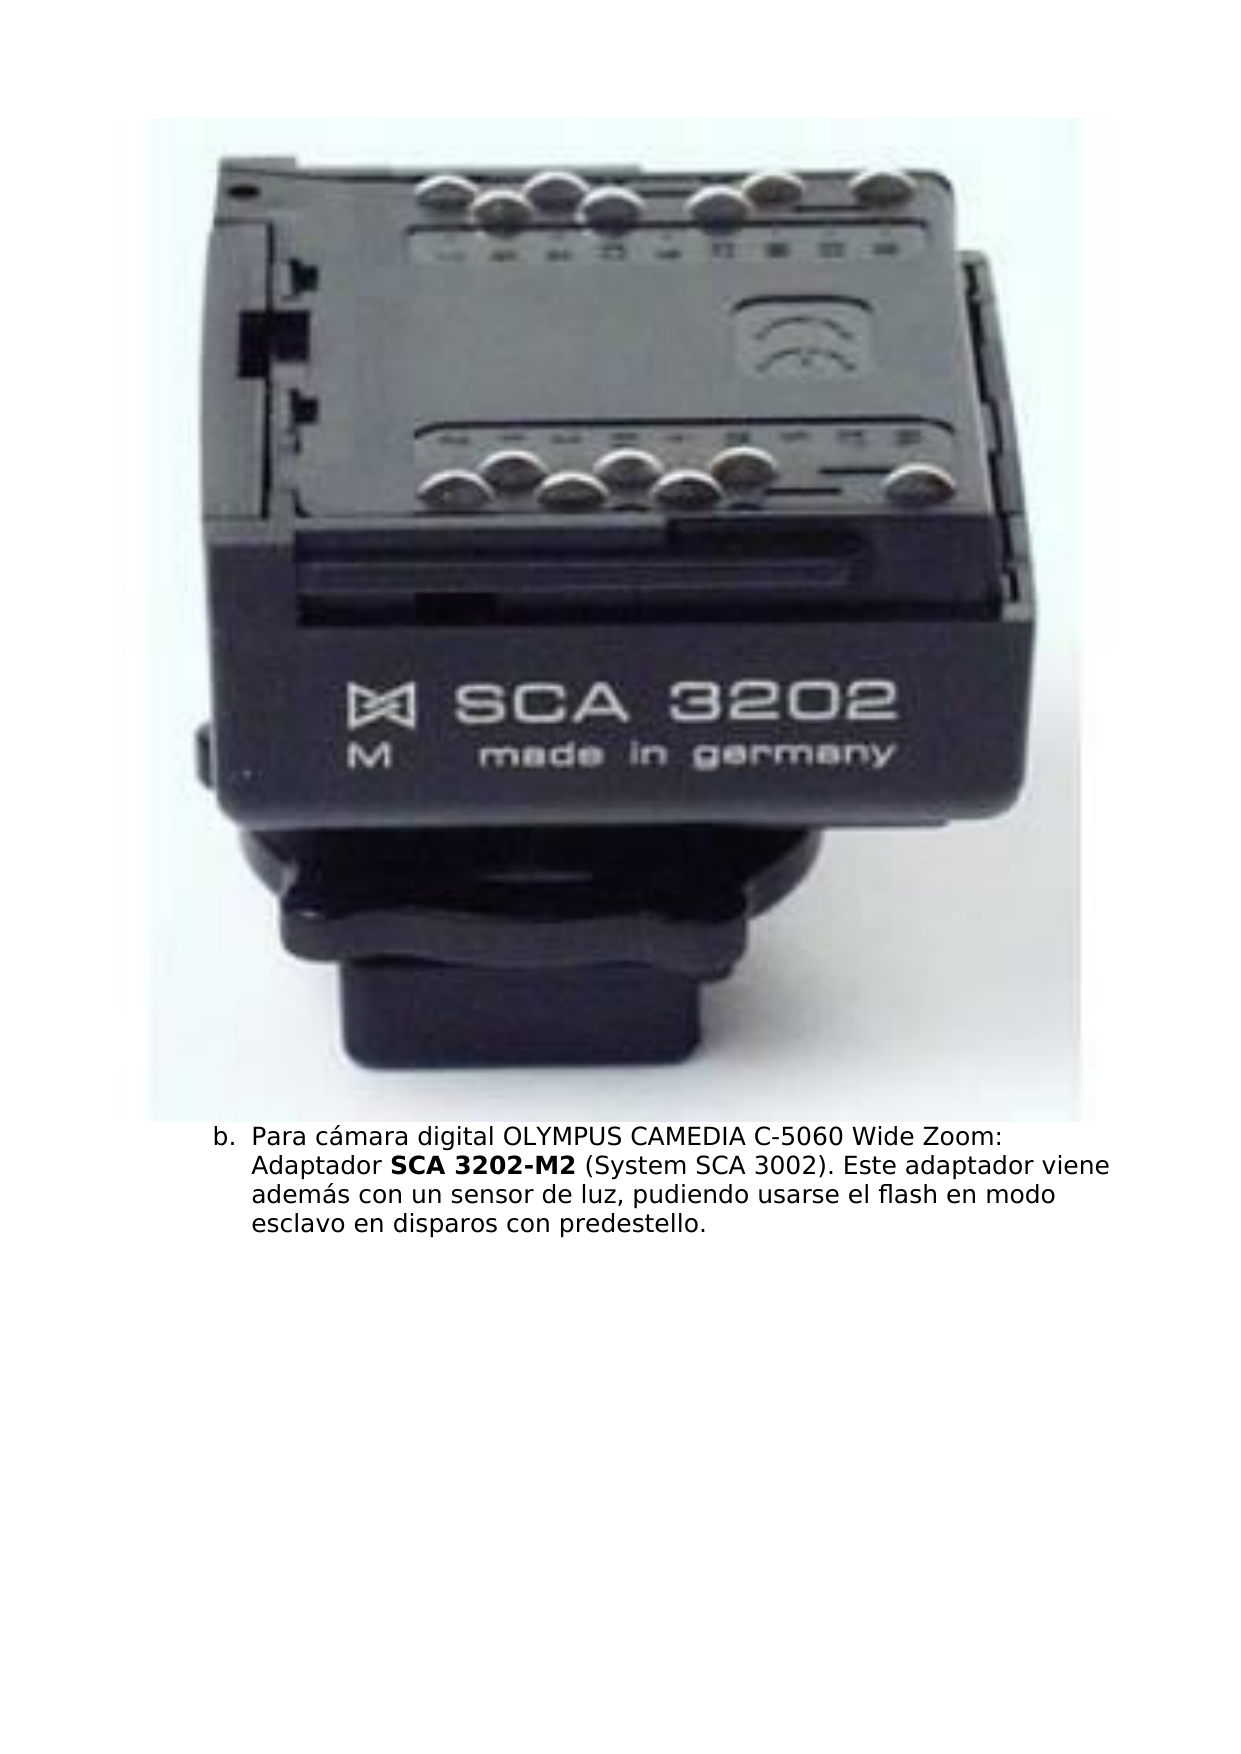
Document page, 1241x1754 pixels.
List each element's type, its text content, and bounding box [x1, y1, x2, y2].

list Para cámara digital OLYMPUS CAMEDIA C-5060 Wide Zoom: Adaptador SCA 3202-M2 (System SCA 3002). Este adaptador viene además con un sensor de luz, pudiendo usarse el flash en modo esclavo en disparos con predestello. [236, 1122, 1122, 1239]
picture [118, 118, 1123, 1122]
